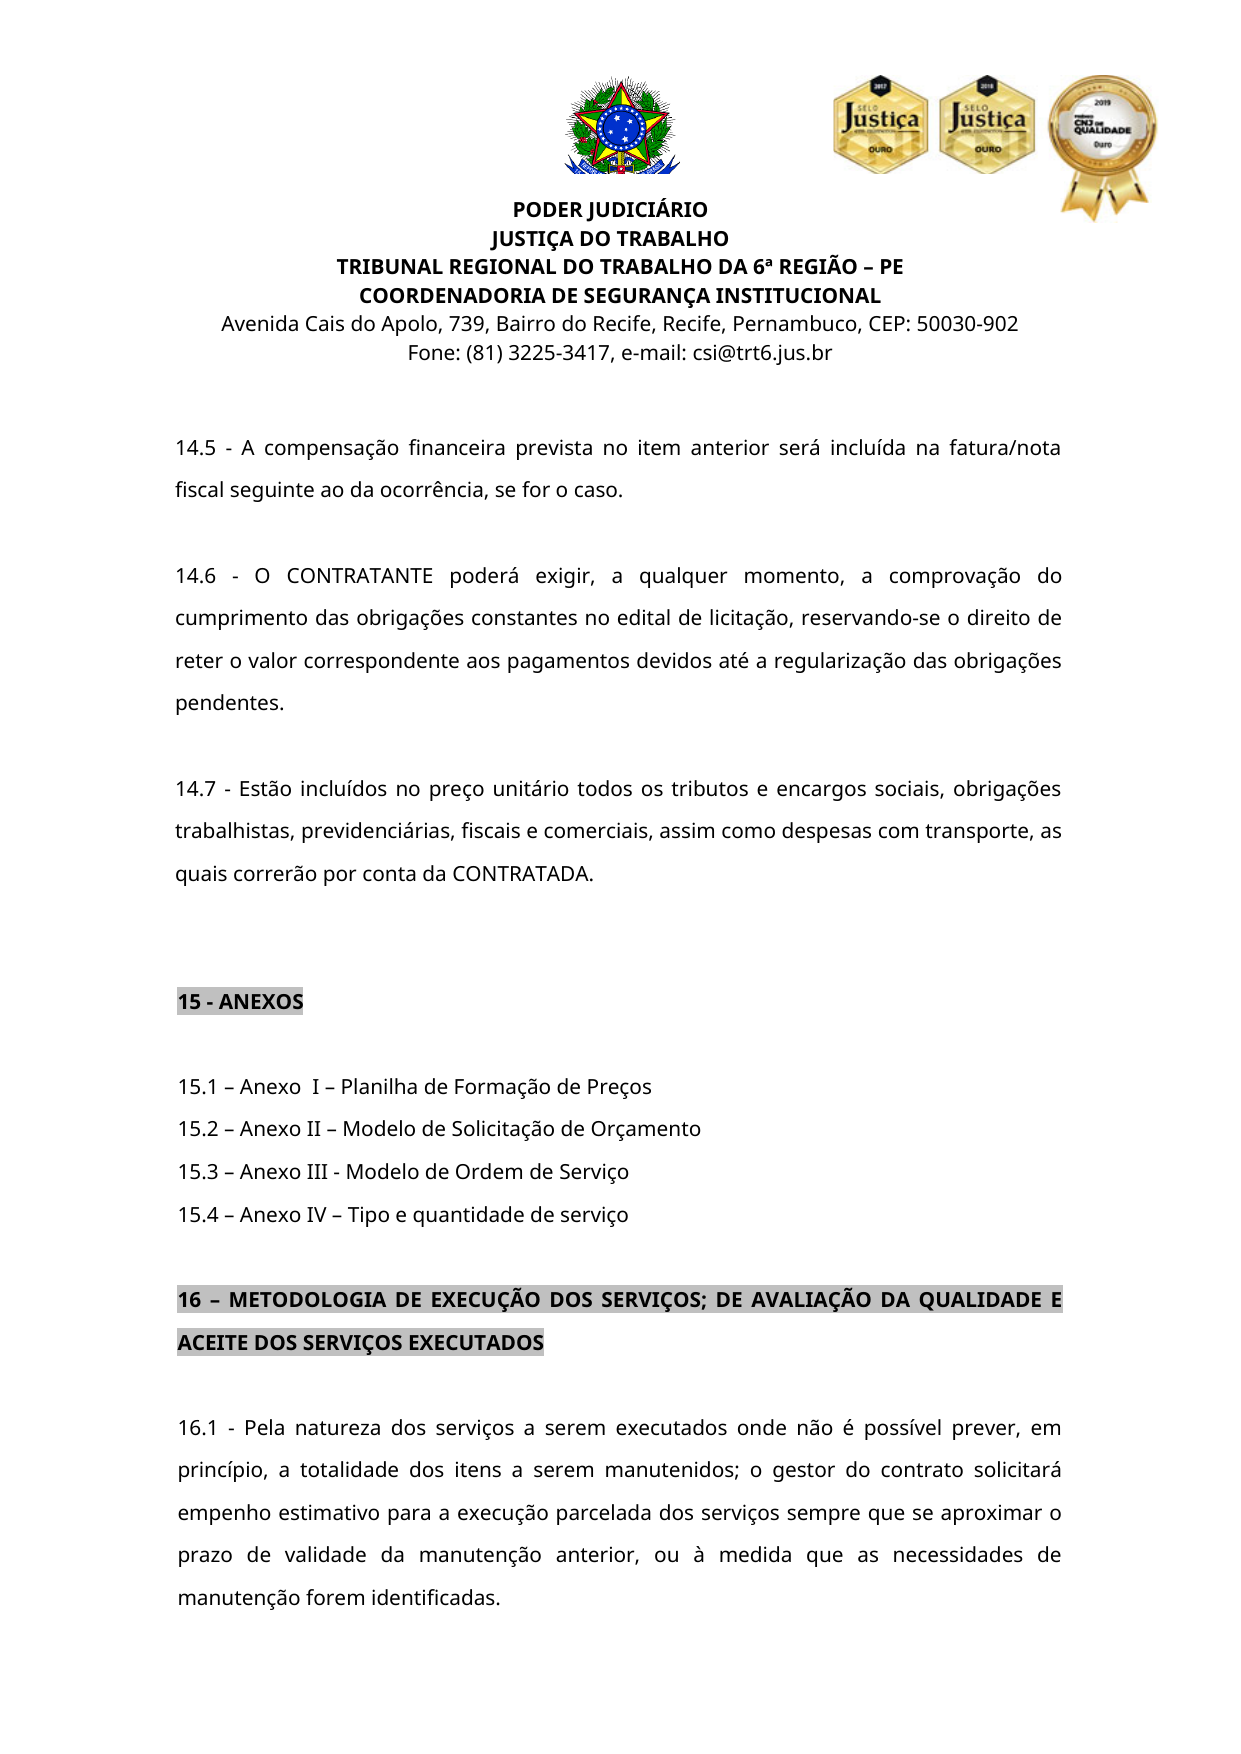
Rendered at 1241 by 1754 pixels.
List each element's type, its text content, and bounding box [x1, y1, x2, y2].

text 14.7 - Estão incluídos no preço unitário todos os tributos e encargos sociais, obrigações trabalhistas, previdenciárias, fiscais e comerciais, assim como despesas com transporte, as quais correrão por conta da CONTRATADA. [175, 774, 1063, 887]
text 16.1 - Pela natureza dos serviços a serem executados onde não é possível prever, em princípio, a totalidade dos itens a serem manutenidos; o gestor do contrato solicitará empenho estimativo para a execução parcelada dos serviços sempre que se aproximar o prazo de validade da manutenção anterior, ou à medida que as necessidades de manutenção forem identificadas. [177, 1413, 1063, 1612]
text 15.4 – Anexo IV – Tipo e quantidade de serviço [177, 1200, 1063, 1228]
text 16 – METODOLOGIA DE EXECUÇÃO DOS SERVIÇOS; DE AVALIAÇÃO DA QUALIDADE E ACEITE DOS SERVIÇOS EXECUTADOS [177, 1285, 1063, 1356]
text 15 - ANEXOS [177, 987, 1063, 1015]
text 15.3 – Anexo III - Modelo de Ordem de Serviço [177, 1157, 1063, 1186]
text 14.6 - O CONTRATANTE poderá exigir, a qualquer momento, a comprovação do cumprimento das obrigações constantes no edital de licitação, reservando-se o direito de reter o valor correspondente aos pagamentos devidos até a regularização das obrigações pendentes. [175, 561, 1063, 717]
text 14.5 - A compensação financeira prevista no item anterior será incluída na fatura/nota fiscal seguinte ao da ocorrência, se for o caso. [175, 433, 1063, 504]
text 15.2 – Anexo II – Modelo de Solicitação de Orçamento [177, 1114, 1063, 1143]
text 15.1 – Anexo I – Planilha de Formação de Preços [177, 1072, 1063, 1100]
